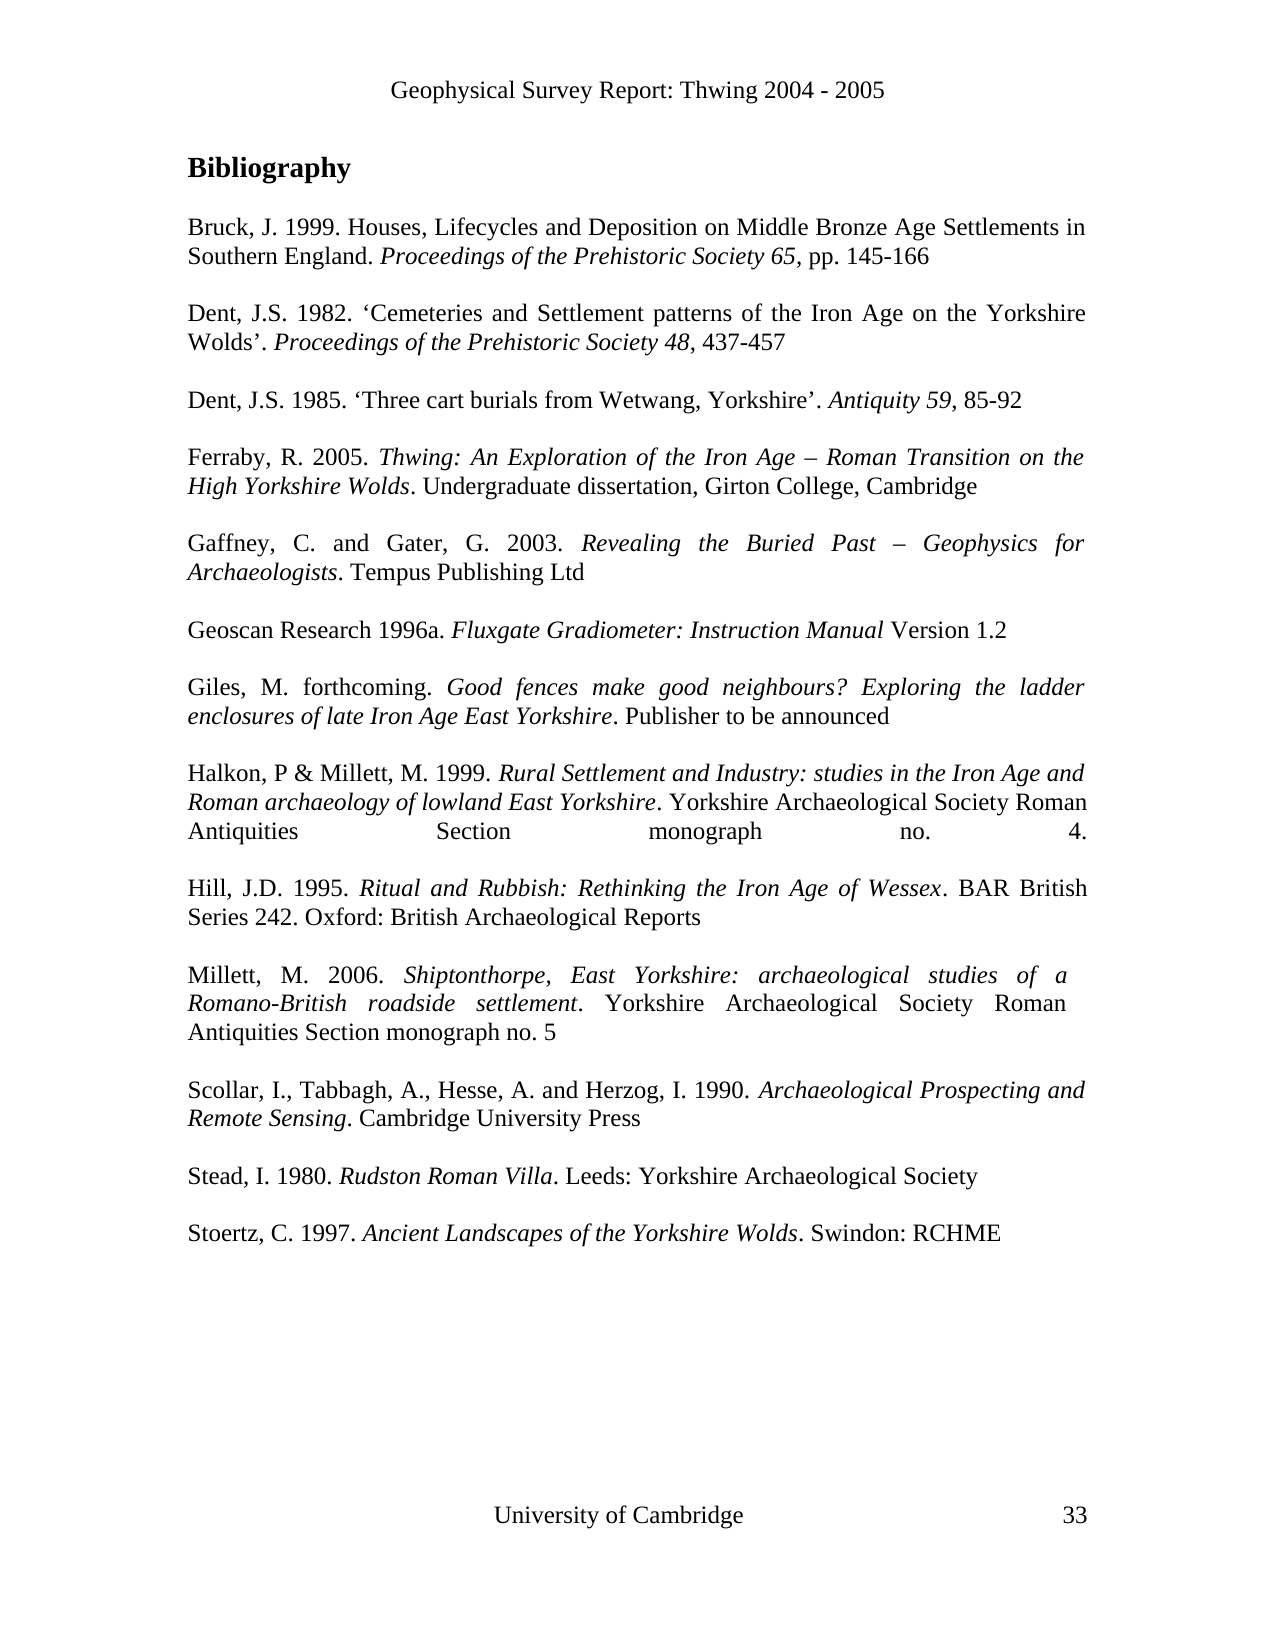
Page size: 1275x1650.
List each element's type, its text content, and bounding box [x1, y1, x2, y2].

text Stoertz, C. 1997. Ancient Landscapes of the Yorkshire Wolds. Swindon: RCHME [187, 1218, 1087, 1247]
text Millett, M. 2006. Shiptonthorpe, East Yorkshire: archaeological studies of a Romano-British roadside settlement. Yorkshire Archaeological Society Roman Antiquities Section monograph no. 5 [187, 931, 1087, 1046]
text Hill, J.D. 1995. Ritual and Rubbish: Rethinking the Iron Age of Wessex. BAR British Series 242. Oxford: British Archaeological Reports [187, 873, 1087, 931]
text Dent, J.S. 1985. ‘Three cart burials from Wetwang, Yorkshire’. Antiquity 59, 85-92 [187, 385, 1087, 413]
text Halkon, P & Millett, M. 1999. Rural Settlement and Industry: studies in the Iron Age and Roman archaeology of lowland East Yorkshire. Yorkshire Archaeological Society Roman Antiquities Section monograph no. 4. [187, 758, 1087, 873]
text Gaffney, C. and Gater, G. 2003. Revealing the Buried Past – Geophysics for Archaeologists. Tempus Publishing Ltd [187, 528, 1087, 586]
text Bibliography [187, 150, 1087, 183]
text Dent, J.S. 1982. ‘Cemeteries and Settlement patterns of the Iron Age on the Yorkshire Wolds’. Proceedings of the Prehistoric Society 48, 437-457 [187, 298, 1087, 356]
text Giles, M. forthcoming. Good fences make good neighbours? Exploring the ladder enclosures of late Iron Age East Yorkshire. Publisher to be announced [187, 672, 1087, 730]
text Bruck, J. 1999. Houses, Lifecycles and Deposition on Middle Bronze Age Settlements in Southern England. Proceedings of the Prehistoric Society 65, pp. 145-166 [187, 212, 1087, 270]
text Ferraby, R. 2005. Thwing: An Exploration of the Iron Age – Roman Transition on the High Yorkshire Wolds. Undergraduate dissertation, Girton College, Cambridge [187, 442, 1087, 500]
text Stead, I. 1980. Rudston Roman Villa. Leeds: Yorkshire Archaeological Society [187, 1161, 1087, 1190]
text Geoscan Research 1996a. Fluxgate Gradiometer: Instruction Manual Version 1.2 [187, 615, 1087, 643]
text Scollar, I., Tabbagh, A., Hesse, A. and Herzog, I. 1990. Archaeological Prospecting and Remote Sensing. Cambridge University Press [187, 1075, 1087, 1132]
